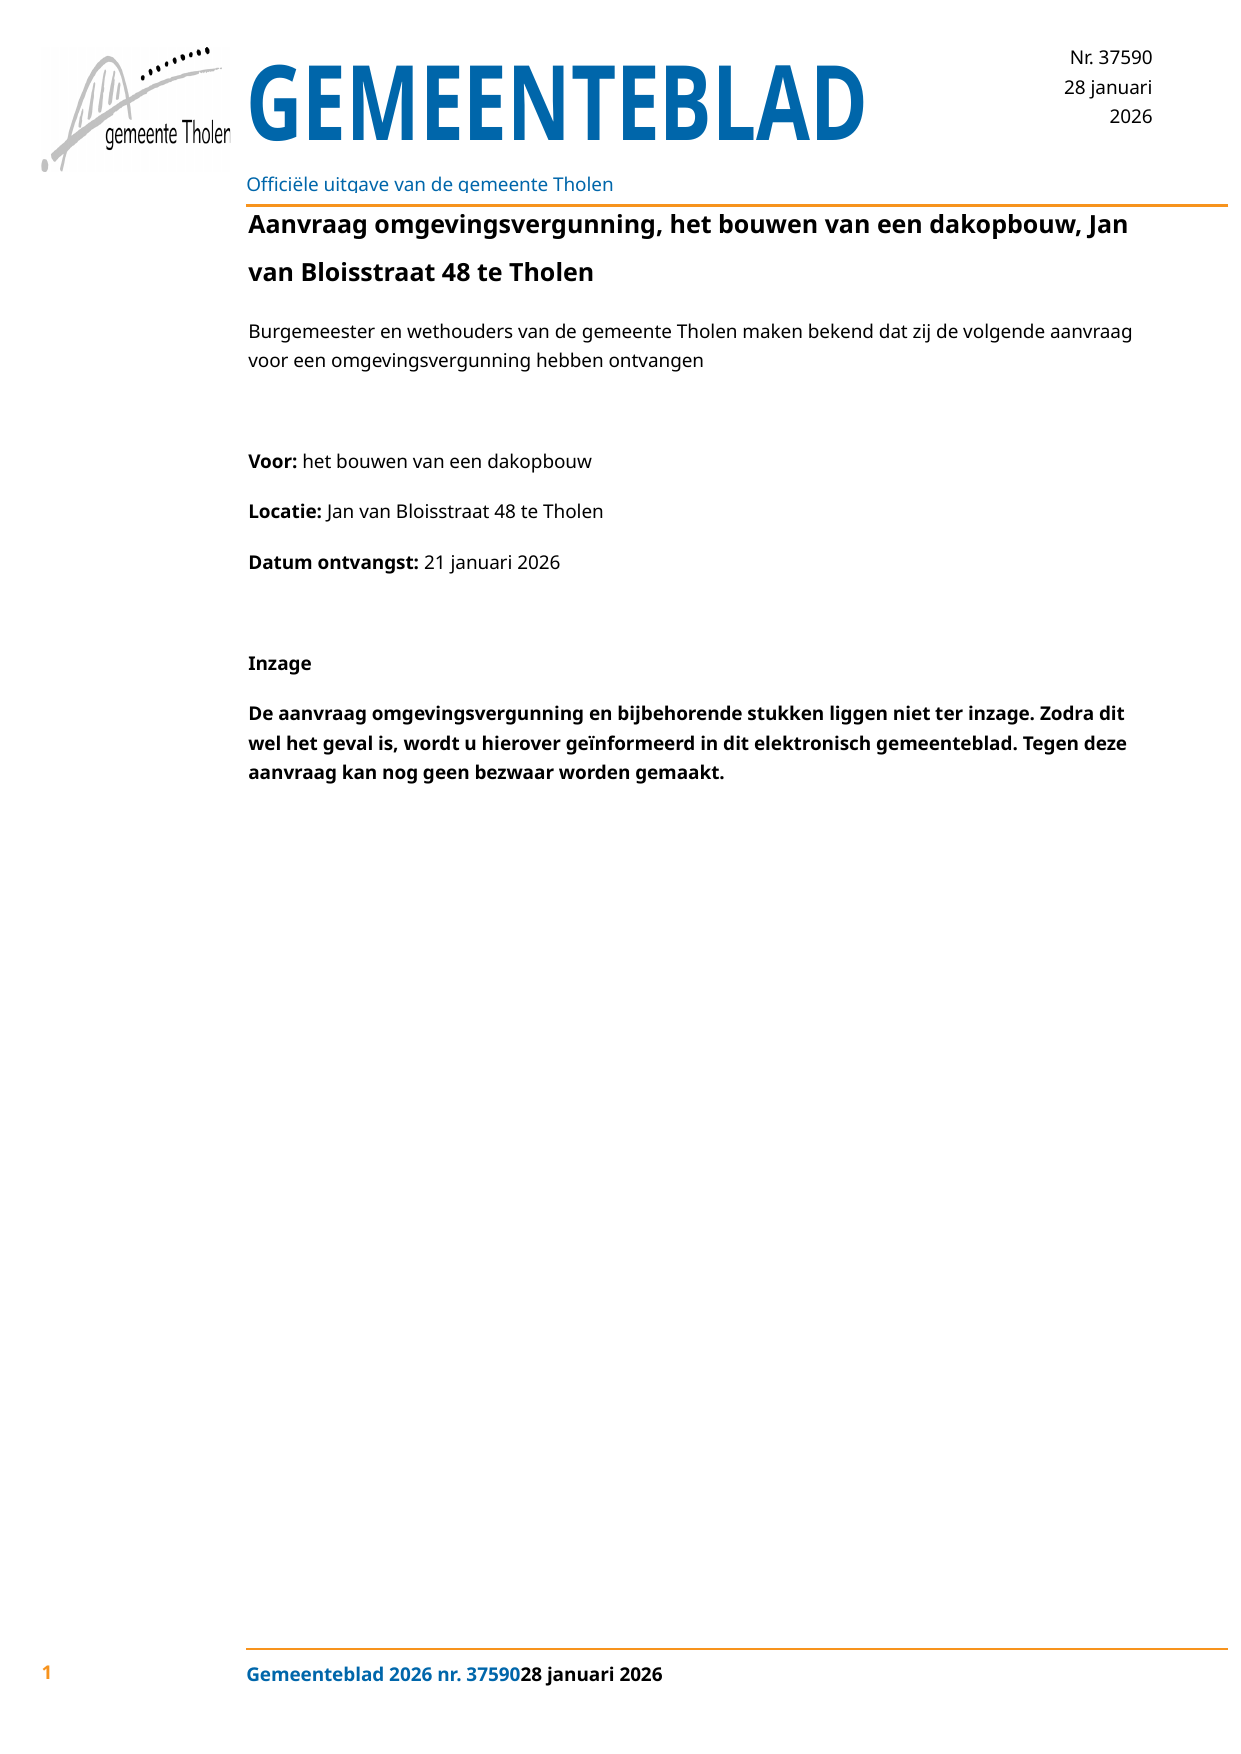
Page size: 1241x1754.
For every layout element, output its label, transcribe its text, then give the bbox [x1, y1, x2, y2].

text Burgemeester en wethouders van de gemeente Tholen maken bekend dat zij de volgende aanvraag voor een omgevingsvergunning hebben ontvangen [248, 318, 1152, 373]
text Aanvraag omgevingsvergunning, het bouwen van een dakopbouw, Jan van Bloisstraat 48 te Tholen [248, 207, 1152, 288]
text Inzage [248, 650, 1152, 676]
picture [41, 47, 231, 172]
text De aanvraag omgevingsvergunning en bijbehorende stukken liggen niet ter inzage. Zodra dit wel het geval is, wordt u hierover geïnformeerd in dit elektronisch gemeenteblad. Tegen deze aanvraag kan nog geen bezwaar worden gemaakt. [248, 700, 1152, 785]
text Locatie: Jan van Bloisstraat 48 te Tholen [248, 499, 1152, 524]
text Voor: het bouwen van een dakopbouw [248, 448, 1152, 474]
text Datum ontvangst: 21 januari 2026 [248, 549, 1152, 575]
